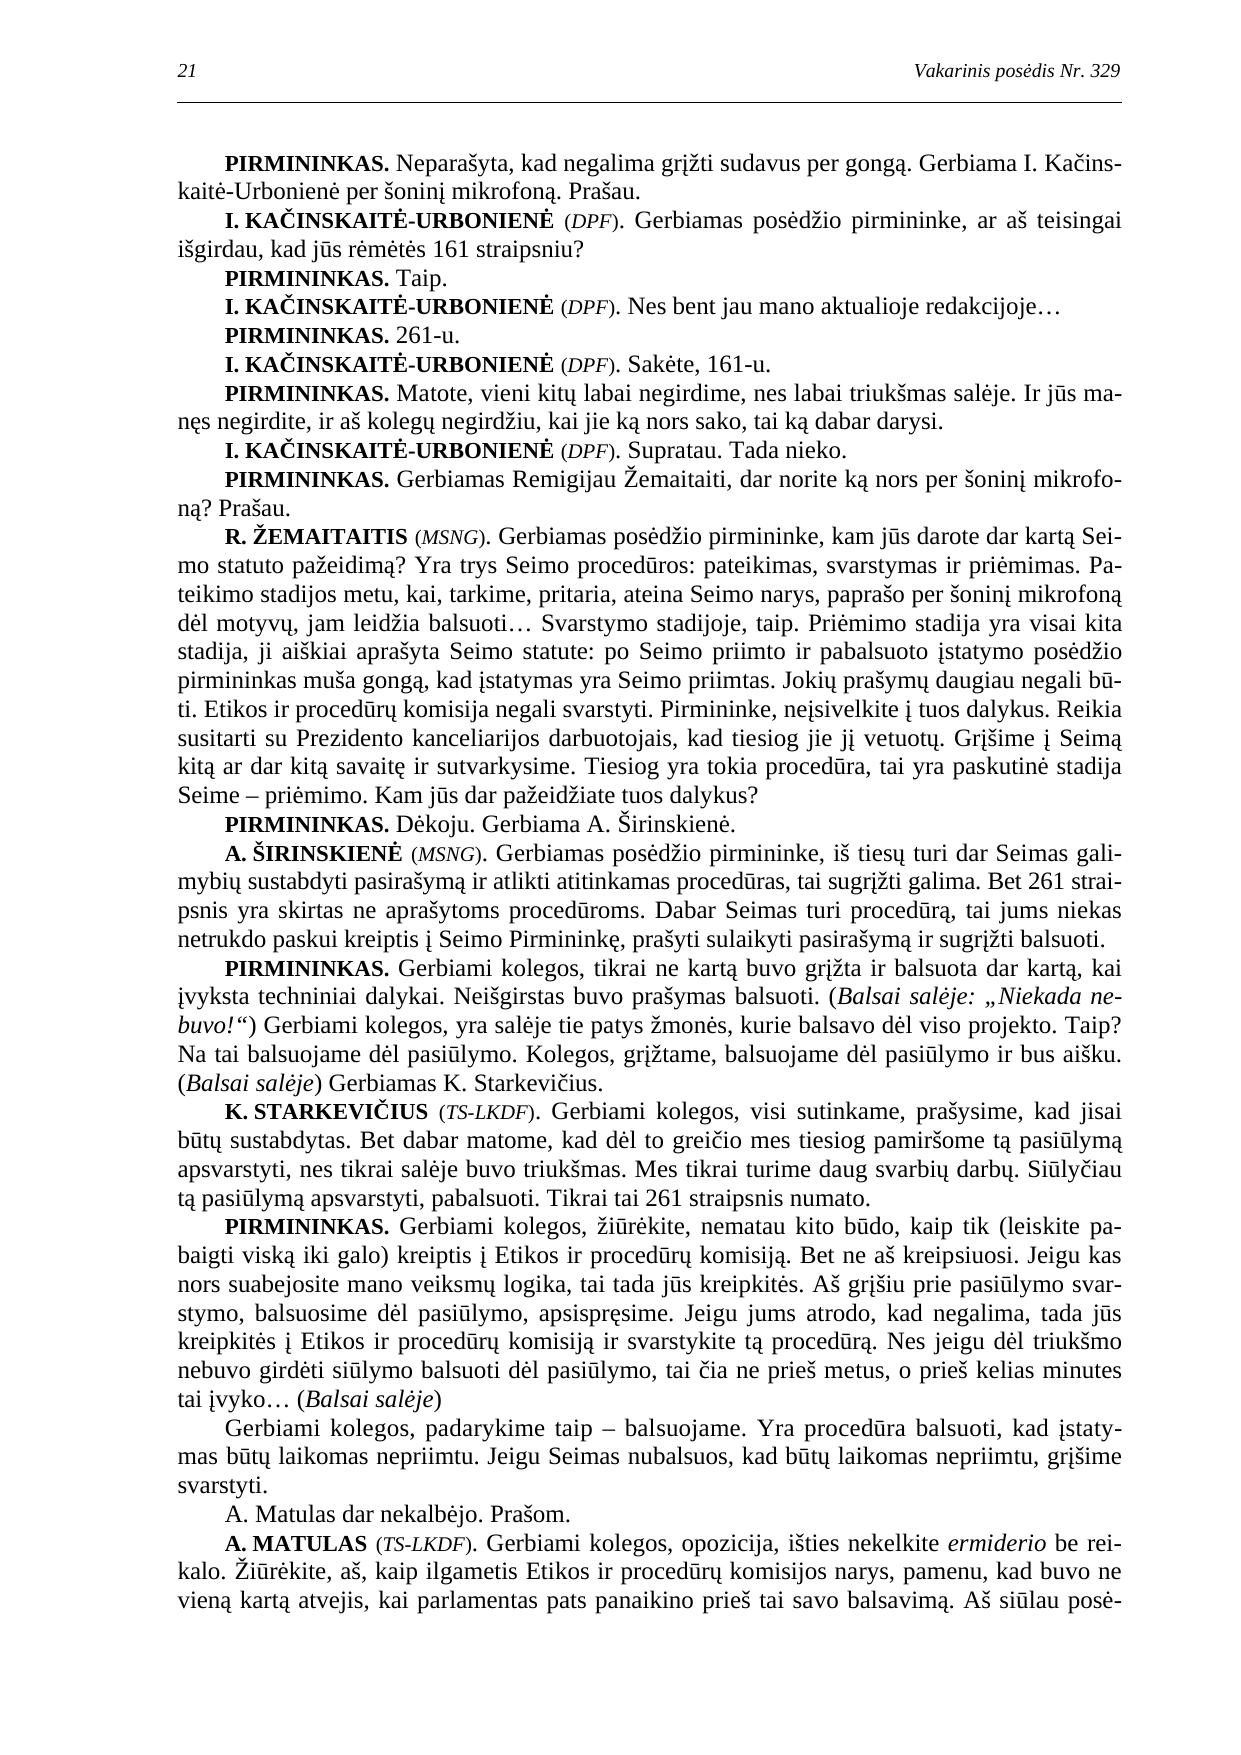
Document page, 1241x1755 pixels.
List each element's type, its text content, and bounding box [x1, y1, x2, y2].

text PIRMININKAS. Ger­bia­mas Re­mi­gi­jau Že­mai­tai­ti, dar no­ri­te ką nors per šo­ni­nį mik­ro­fo­ną? Pra­šau. [177, 464, 1122, 521]
text K. STARKEVIČIUS (TS-LKDF). Ger­bia­mi ko­le­gos, vi­si su­tin­ka­me, pra­šy­si­me, kad ji­sai bū­tų su­stab­dy­tas. Bet da­bar ma­to­me, kad dėl to grei­čio mes tie­siog pa­mir­šo­me tą pa­siū­ly­mą ap­svars­ty­ti, nes tik­rai sa­lė­je bu­vo triukš­mas. Mes tik­rai tu­ri­me daug svar­bių dar­bų. Siū­ly­čiau tą pa­siū­ly­mą ap­svars­ty­ti, pa­bal­suo­ti. Tik­rai tai 261 straips­nis nu­ma­to. [177, 1096, 1122, 1211]
text I. KAČINSKAITĖ-URBONIENĖ (DPF). Ger­bia­mas po­sė­džio pir­mi­nin­ke, ar aš tei­sin­gai iš­gir­dau, kad jūs rė­mė­tės 161 straips­niu? [177, 205, 1122, 263]
text Ger­bia­mi ko­le­gos, pa­da­ry­ki­me taip – bal­suo­ja­me. Yra pro­ce­dū­ra bal­suo­ti, kad įsta­ty­mas bū­tų lai­ko­mas ne­pri­im­tu. Jei­gu Sei­mas nu­bal­suos, kad bū­tų lai­ko­mas ne­pri­im­tu, grį­ši­me svars­ty­ti. [177, 1413, 1122, 1499]
text PIRMININKAS. Taip. [177, 263, 1122, 291]
text PIRMININKAS. Ne­pa­ra­šy­ta, kad ne­ga­li­ma grįž­ti su­da­vus per gon­gą. Ger­bia­ma I. Ka­čins­kai­tė-Ur­bo­nie­nė per šo­ni­nį mik­ro­fo­ną. Pra­šau. [177, 148, 1122, 205]
text PIRMININKAS. Ma­to­te, vie­ni ki­tų la­bai ne­gir­di­me, nes la­bai triukš­mas sa­lė­je. Ir jūs ma­nęs ne­gir­di­te, ir aš ko­le­gų ne­gir­džiu, kai jie ką nors sa­ko, tai ką da­bar da­ry­si. [177, 378, 1122, 435]
text A. Ma­tu­las dar ne­kal­bė­jo. Pra­šom. [177, 1499, 1122, 1528]
text R. ŽEMAITAITIS (MSNG). Ger­bia­mas po­sė­džio pir­mi­nin­ke, kam jūs da­ro­te dar kar­tą Sei­mo sta­tu­to pa­žei­di­mą? Yra trys Sei­mo pro­ce­dū­ros: pa­tei­ki­mas, svars­ty­mas ir pri­ėmi­mas. Pa­tei­ki­mo sta­di­jos me­tu, kai, tar­ki­me, pri­ta­ria, at­ei­na Sei­mo na­rys, pa­pra­šo per šo­ni­nį mik­ro­fo­ną dėl mo­ty­vų, jam lei­džia bal­suo­ti… Svars­ty­mo sta­di­jo­je, taip. Pri­ėmi­mo sta­di­ja yra vi­sai ki­ta sta­di­ja, ji aiš­kiai ap­ra­šy­ta Sei­mo sta­tu­te: po Sei­mo pri­im­to ir pa­bal­suo­to įsta­ty­mo po­sė­džio pir­mi­nin­kas mu­ša gon­gą, kad įsta­ty­mas yra Sei­mo pri­im­tas. Jo­kių pra­šy­mų dau­giau ne­ga­li bū­ti. Eti­kos ir pro­ce­dū­rų ko­mi­si­ja ne­ga­li svars­ty­ti. Pir­mi­nin­ke, ne­įsi­vel­ki­te į tuos da­ly­kus. Rei­kia su­si­tar­ti su Pre­zi­den­to kan­ce­lia­ri­jos dar­buo­to­jais, kad tie­siog jie jį ve­tuo­tų. Grį­ši­me į Sei­mą ki­tą ar dar ki­tą sa­vai­tę ir su­tvar­ky­si­me. Tie­siog yra to­kia pro­ce­dū­ra, tai yra pas­ku­ti­nė sta­di­ja Sei­me – pri­ėmi­mo. Kam jūs dar pa­žei­džia­te tuos da­ly­kus? [177, 521, 1122, 809]
text I. KAČINSKAITĖ-URBONIENĖ (DPF). Sa­kė­te, 161-u. [177, 349, 1122, 378]
text PIRMININKAS. 261-u. [177, 320, 1122, 349]
text PIRMININKAS. Ger­bia­mi ko­le­gos, žiū­rė­ki­te, ne­ma­tau ki­to bū­do, kaip tik (leis­ki­te pa­baig­ti vis­ką iki ga­lo) kreip­tis į Eti­kos ir pro­ce­dū­rų ko­mi­si­ją. Bet ne aš kreip­siuo­si. Jei­gu kas nors su­abe­jo­si­te ma­no veiks­mų lo­gi­ka, tai ta­da jūs kreip­ki­tės. Aš grį­šiu prie pa­siū­ly­mo svar­sty­mo, bal­suo­si­me dėl pa­siū­ly­mo, ap­si­sprę­si­me. Jei­gu jums at­ro­do, kad ne­ga­li­ma, ta­da jūs kreip­ki­tės į Eti­kos ir pro­ce­dū­rų ko­mi­si­ją ir svars­ty­ki­te tą pro­ce­dū­rą. Nes jei­gu dėl triukš­mo ne­bu­vo gir­dė­ti siū­ly­mo bal­suo­ti dėl pa­siū­ly­mo, tai čia ne prieš me­tus, o prieš ke­lias mi­nu­tes tai įvy­ko… (Bal­sai sa­lė­je) [177, 1211, 1122, 1413]
text I. KAČINSKAITĖ-URBONIENĖ (DPF). Nes bent jau ma­no aktualioje re­dak­ci­jo­je… [177, 291, 1122, 320]
text PIRMININKAS. Dė­ko­ju. Ger­bia­ma A. Ši­rins­kie­nė. [177, 809, 1122, 838]
text A. ŠIRINSKIENĖ (MSNG). Ger­bia­mas po­sė­džio pir­mi­nin­ke, iš tie­sų tu­ri dar Sei­mas ga­li­my­bių su­stab­dy­ti pa­si­ra­šy­mą ir at­lik­ti ati­tin­ka­mas pro­ce­dū­ras, tai su­grįž­ti ga­li­ma. Bet 261 strai­ps­nis yra skir­tas ne ap­ra­šy­toms pro­ce­dū­roms. Da­bar Sei­mas tu­ri pro­ce­dū­rą, tai jums nie­kas ne­truk­do pas­kui kreip­tis į Sei­mo Pir­mi­nin­kę, pra­šy­ti su­lai­ky­ti pa­si­ra­šy­mą ir su­grįž­ti bal­suo­ti. [177, 838, 1122, 953]
text I. KAČINSKAITĖ-URBONIENĖ (DPF). Su­pra­tau. Ta­da nie­ko. [177, 435, 1122, 464]
text PIRMININKAS. Ger­bia­mi ko­le­gos, tik­rai ne kar­tą bu­vo grįž­ta ir bal­suo­ta dar kar­tą, kai įvyks­ta tech­ni­niai da­ly­kai. Ne­iš­girs­tas bu­vo pra­šy­mas bal­suo­ti. (Bal­sai sa­lė­je: „Nie­ka­da ne­bu­vo!“) Ger­bia­mi ko­le­gos, yra sa­lė­je tie pa­tys žmo­nės, ku­rie bal­sa­vo dėl vi­so pro­jek­to. Taip? Na tai bal­suo­ja­me dėl pa­siū­ly­mo. Ko­le­gos, grįž­ta­me, bal­suo­ja­me dėl pa­siū­ly­mo ir bus aiš­ku. (Bal­sai sa­lė­je) Ger­bia­mas K. Star­ke­vi­čius. [177, 953, 1122, 1096]
text A. MATULAS (TS-LKDF). Ger­bia­mi ko­le­gos, opo­zi­ci­ja, iš­ties ne­kel­ki­te er­mi­de­rio be rei­ka­lo. Žiū­rė­ki­te, aš, kaip il­ga­me­tis Eti­kos ir pro­ce­dū­rų ko­mi­si­jos na­rys, pa­me­nu, kad bu­vo ne vie­ną kar­tą at­ve­jis, kai par­la­men­tas pats pa­nai­ki­no prieš tai sa­vo bal­sa­vi­mą. Aš siū­lau po­sė­ [177, 1528, 1122, 1614]
